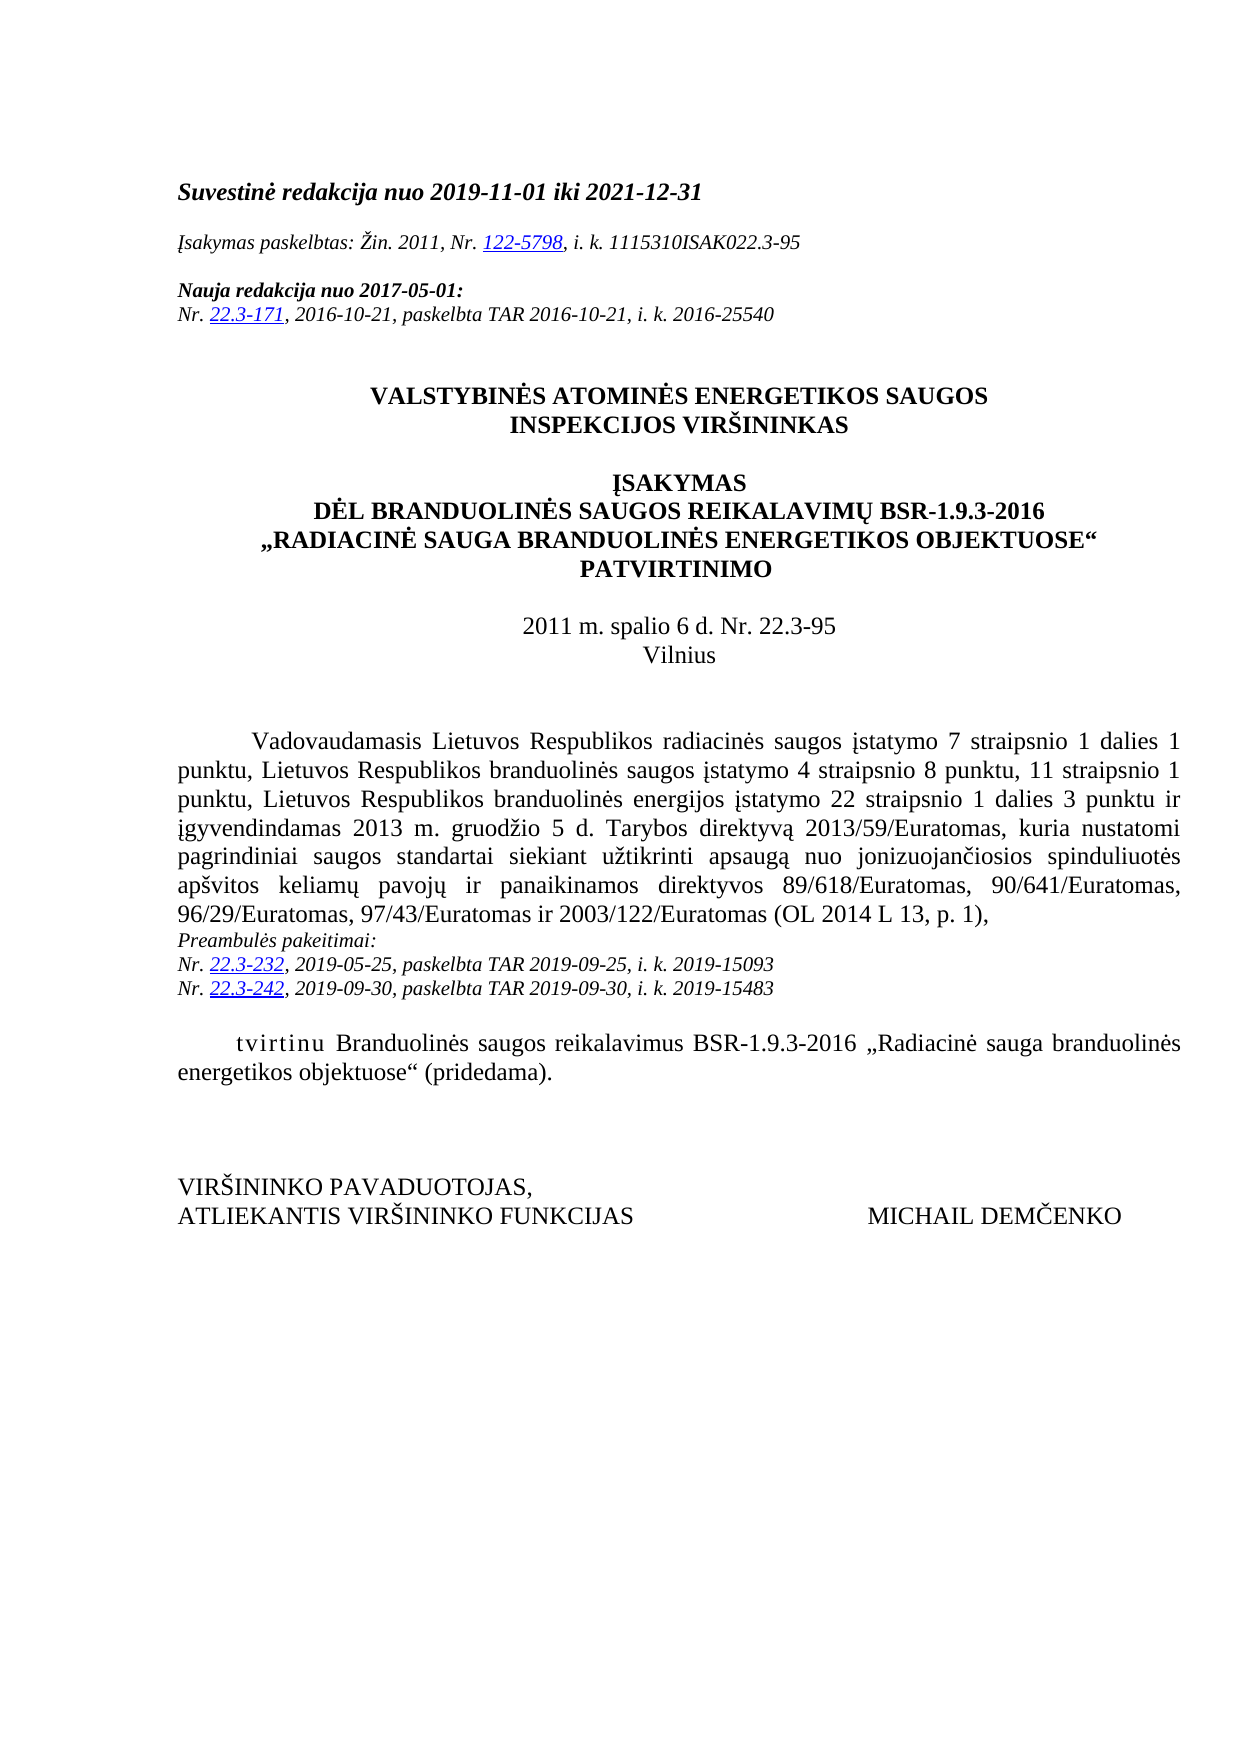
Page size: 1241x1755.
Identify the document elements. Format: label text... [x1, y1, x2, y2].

text Nauja redakcija nuo 2017-05-01: [177, 278, 1181, 302]
text Vilnius [177, 640, 1181, 669]
text Suvestinė redakcija nuo 2019-11-01 iki 2021-12-31 [177, 177, 1181, 206]
text Nr. 22.3-242, 2019-09-30, paskelbta TAR 2019-09-30, i. k. 2019-15483 [177, 976, 1181, 1000]
text Įsakymas paskelbtas: Žin. 2011, Nr. 122-5798, i. k. 1115310ISAK022.3-95 [177, 230, 1181, 254]
text Preambulės pakeitimai: [177, 928, 1181, 952]
text „RADIACINĖ SAUGA BRANDUOLINĖS ENERGETIKOS OBJEKTUOSE“ PATVIRTINIMO [177, 525, 1181, 583]
text VALSTYBINĖS ATOMINĖS ENERGETIKOS SAUGOS [177, 381, 1181, 410]
text tvirtinu Branduolinės saugos reikalavimus BSR-1.9.3-2016 „Radiacinė sauga branduolinės energetikos objektuose“ (pridedama). [177, 1028, 1181, 1086]
text atliekantis viršininko funkcijas Michail Demčenko [177, 1201, 1181, 1230]
text ĮSAKYMAS [177, 468, 1181, 496]
text INSPEKCIJOS VIRŠININKAS [177, 410, 1181, 439]
text Vadovaudamasis Lietuvos Respublikos radiacinės saugos įstatymo 7 straipsnio 1 dalies 1 punktu, Lietuvos Respublikos branduolinės saugos įstatymo 4 straipsnio 8 punktu, 11 straipsnio 1 punktu, Lietuvos Respublikos branduolinės energijos įstatymo 22 straipsnio 1 dalies 3 punktu ir įgyvendindamas 2013 m. gruodžio 5 d. Tarybos direktyvą 2013/59/Euratomas, kuria nustatomi pagrindiniai saugos standartai siekiant užtikrinti apsaugą nuo jonizuojančiosios spinduliuotės apšvitos keliamų pavojų ir panaikinamos direktyvos 89/618/Euratomas, 90/641/Euratomas, 96/29/Euratomas, 97/43/Euratomas ir 2003/122/Euratomas (OL 2014 L 13, p. 1), [177, 726, 1181, 928]
text Viršininko pavaduotojas, [177, 1172, 1181, 1201]
text DĖL BRANDUOLINĖS SAUGOS REIKALAVIMŲ BSR-1.9.3-2016 [177, 496, 1181, 525]
text Nr. 22.3-171, 2016-10-21, paskelbta TAR 2016-10-21, i. k. 2016-25540 [177, 302, 1181, 326]
text 2011 m. spalio 6 d. Nr. 22.3-95 [177, 611, 1181, 640]
text Nr. 22.3-232, 2019-05-25, paskelbta TAR 2019-09-25, i. k. 2019-15093 [177, 952, 1181, 976]
